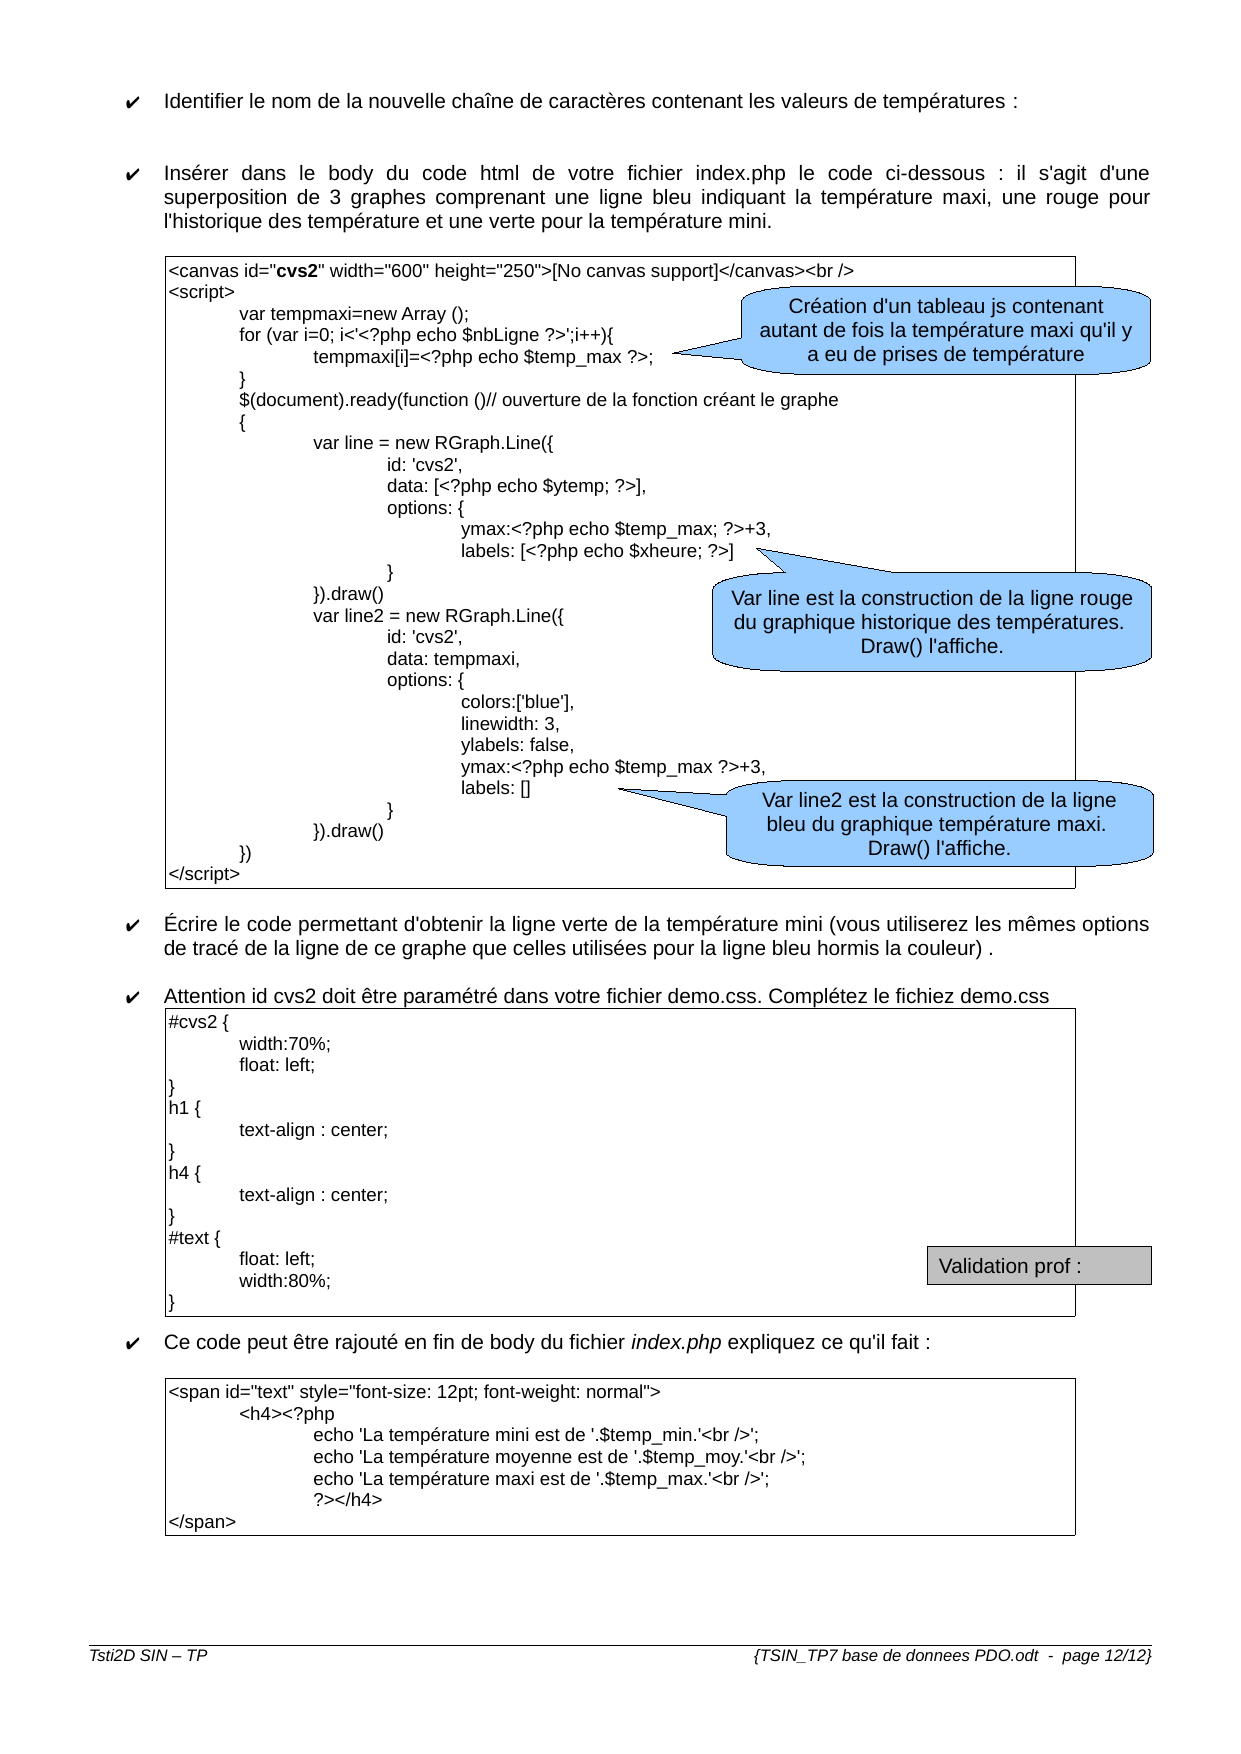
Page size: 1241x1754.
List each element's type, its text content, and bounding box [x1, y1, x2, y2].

list Écrire le code permettant d'obtenir la ligne verte de la température mini (vous utiliserez les mêmes options de tracé de la ligne de ce graphe que celles utilisées pour la ligne bleu hormis la couleur) . [126, 912, 1152, 960]
text }).draw() [166, 817, 726, 839]
text var tempmaxi=new Array (); [166, 299, 741, 321]
text width:70%; [166, 1029, 1075, 1051]
text ?></h4> [166, 1486, 1075, 1507]
text linewidth: 3, [166, 709, 1075, 731]
list Attention id cvs2 doit être paramétré dans votre fichier demo.css. Complétez le fichiez demo.css [126, 984, 1152, 1008]
text id: 'cvs2', [166, 623, 712, 644]
text text-align : center; [166, 1116, 1075, 1137]
text } [166, 1202, 1075, 1223]
text float: left; [166, 1245, 1075, 1267]
text labels: [<?php echo $xheure; ?>] [166, 537, 1075, 558]
text data: [<?php echo $ytemp; ?>], [166, 472, 1075, 494]
text }).draw() [166, 580, 722, 601]
text <script> [166, 278, 1075, 299]
text } [166, 558, 783, 580]
text </span> [166, 1507, 1075, 1535]
text ymax:<?php echo $temp_max ?>+3, [166, 752, 1075, 774]
text options: { [166, 666, 1075, 688]
text }) [166, 839, 735, 860]
text echo 'La température mini est de '.$temp_min.'<br />'; [166, 1421, 1075, 1443]
text ymax:<?php echo $temp_max; ?>+3, [166, 515, 1075, 537]
text var line2 = new RGraph.Line({ [166, 601, 712, 623]
text [818, 558, 1075, 572]
text } [166, 364, 1075, 386]
text } [166, 1137, 1075, 1159]
list Identifier le nom de la nouvelle chaîne de caractères contenant les valeurs de températures : [126, 88, 1152, 113]
text options: { [166, 494, 1075, 515]
text $(document).ready(function ()// ouverture de la fonction créant le graphe [166, 386, 1075, 407]
text h1 { [166, 1094, 1075, 1116]
text colors:['blue'], [166, 688, 1075, 709]
text labels: [] [166, 774, 1075, 796]
text tempmaxi[i]=<?php echo $temp_max ?>; [166, 343, 743, 364]
list Insérer dans le body du code html de votre fichier index.php le code ci-dessous : il s'agit d'une superposition de 3 graphes comprenant une ligne bleu indiquant la température maxi, une rouge pour l'historique des température et une verte pour la température mini. [126, 161, 1152, 232]
text for (var i=0; i<'<?php echo $nbLigne ?>';i++){ [166, 321, 741, 343]
text id: 'cvs2', [166, 451, 1075, 472]
text <h4><?php [166, 1400, 1075, 1421]
text #cvs2 { [166, 1009, 1075, 1029]
text <canvas id="cvs2" width="600" height="250">[No canvas support]</canvas><br /> [166, 257, 1075, 278]
text text-align : center; [166, 1180, 1075, 1202]
text float: left; [166, 1051, 1075, 1072]
text } [166, 1288, 1075, 1316]
text ylabels: false, [166, 731, 1075, 752]
text } [166, 1072, 1075, 1094]
text data: tempmaxi, [166, 644, 729, 666]
text </script> [166, 860, 1075, 888]
text } [166, 796, 725, 817]
list Ce code peut être rajouté en fin de body du fichier index.php expliquez ce qu'il fait : [126, 1330, 1152, 1354]
text h4 { [166, 1159, 1075, 1180]
text echo 'La température maxi est de '.$temp_max.'<br />'; [166, 1464, 1075, 1486]
text var line = new RGraph.Line({ [166, 429, 1075, 451]
text width:80%; [166, 1267, 1075, 1288]
text { [166, 407, 1075, 429]
text echo 'La température moyenne est de '.$temp_moy.'<br />'; [166, 1443, 1075, 1464]
text <span id="text" style="font-size: 12pt; font-weight: normal"> [166, 1379, 1075, 1400]
text #text { [166, 1223, 1075, 1245]
